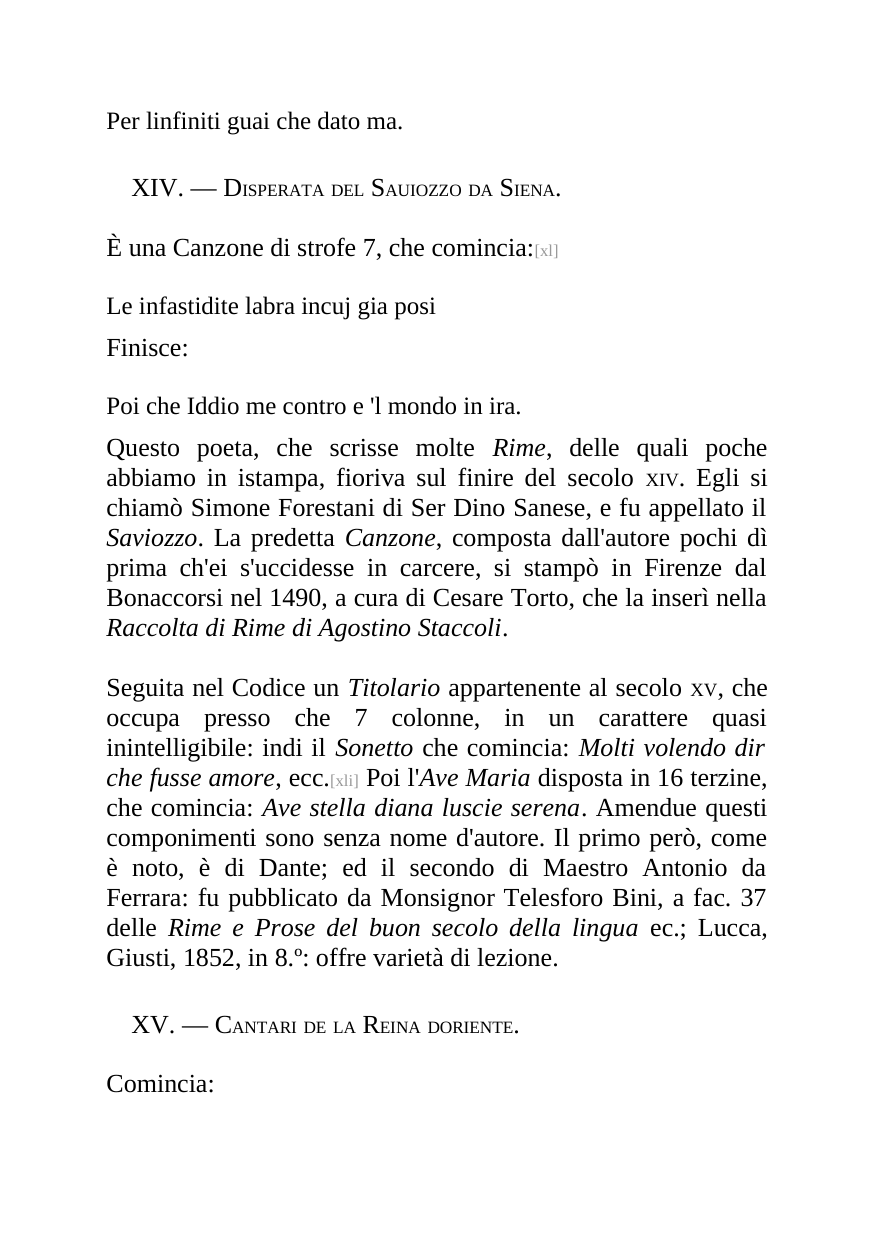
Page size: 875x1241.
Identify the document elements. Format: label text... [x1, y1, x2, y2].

text Poi che Iddio me contro e 'l mondo in ira. [106, 391, 768, 420]
text XIV. — Disperata del Sauiozzo da Siena. [131, 172, 768, 202]
text Questo poeta, che scrisse molte Rime, delle quali poche abbiamo in istampa, fioriva sul finire del secolo XIV. Egli si chiamò Simone Forestani di Ser Dino Sanese, e fu appellato il Saviozzo. La predetta Canzone, composta dall'autore pochi dì prima ch'ei s'uccidesse in carcere, si stampò in Firenze dal Bonaccorsi nel 1490, a cura di Cesare Torto, che la inserì nella Raccolta di Rime di Agostino Staccoli. [106, 432, 768, 642]
text Seguita nel Codice un Titolario appartenente al secolo XV, che occupa presso che 7 colonne, in un carattere quasi inintelligibile: indi il Sonetto che comincia: Molti volendo dir che fusse amore, ecc.[xli] Poi l'Ave Maria disposta in 16 terzine, che comincia: Ave stella diana luscie serena. Amendue questi componimenti sono senza nome d'autore. Il primo però, come è noto, è di Dante; ed il secondo di Maestro Antonio da Ferrara: fu pubblicato da Monsignor Telesforo Bini, a fac. 37 delle Rime e Prose del buon secolo della lingua ec.; Lucca, Giusti, 1852, in 8.º: offre varietà di lezione. [106, 672, 768, 972]
text XV. — Cantari de la Reina doriente. [131, 1009, 768, 1039]
text Comincia: [106, 1068, 768, 1098]
text Finisce: [106, 332, 768, 362]
text Le infastidite labra incuj gia posi [106, 291, 768, 319]
text Per linfiniti guai che dato ma. [106, 106, 768, 135]
text È una Canzone di strofe 7, che comincia:[xl] [106, 232, 768, 262]
